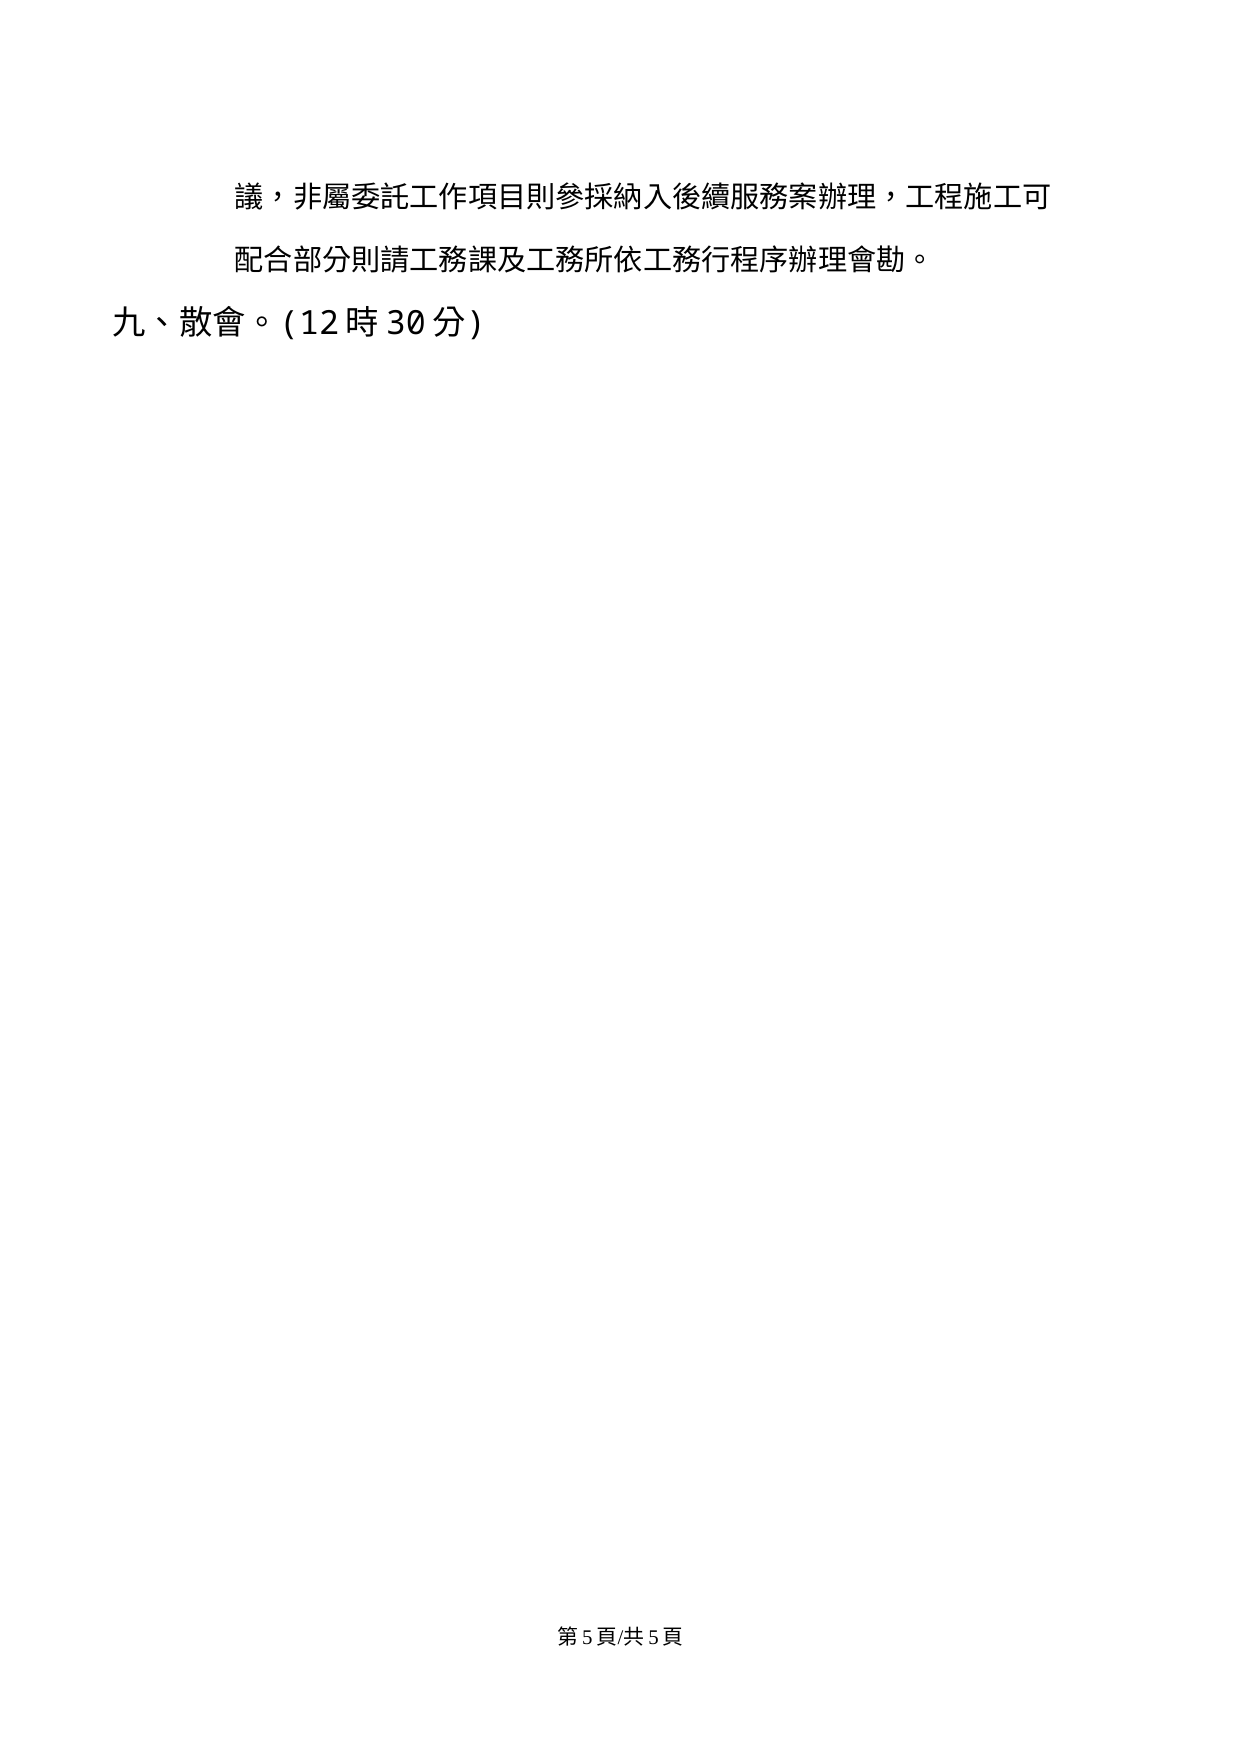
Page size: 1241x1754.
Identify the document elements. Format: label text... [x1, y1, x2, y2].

text 九、散會。(12時30分) [112, 278, 1053, 341]
text 議，非屬委託工作項目則參採納入後續服務案辦理，工程施工可配合部分則請工務課及工務所依工務行程序辦理會勘。 [187, 153, 1053, 278]
